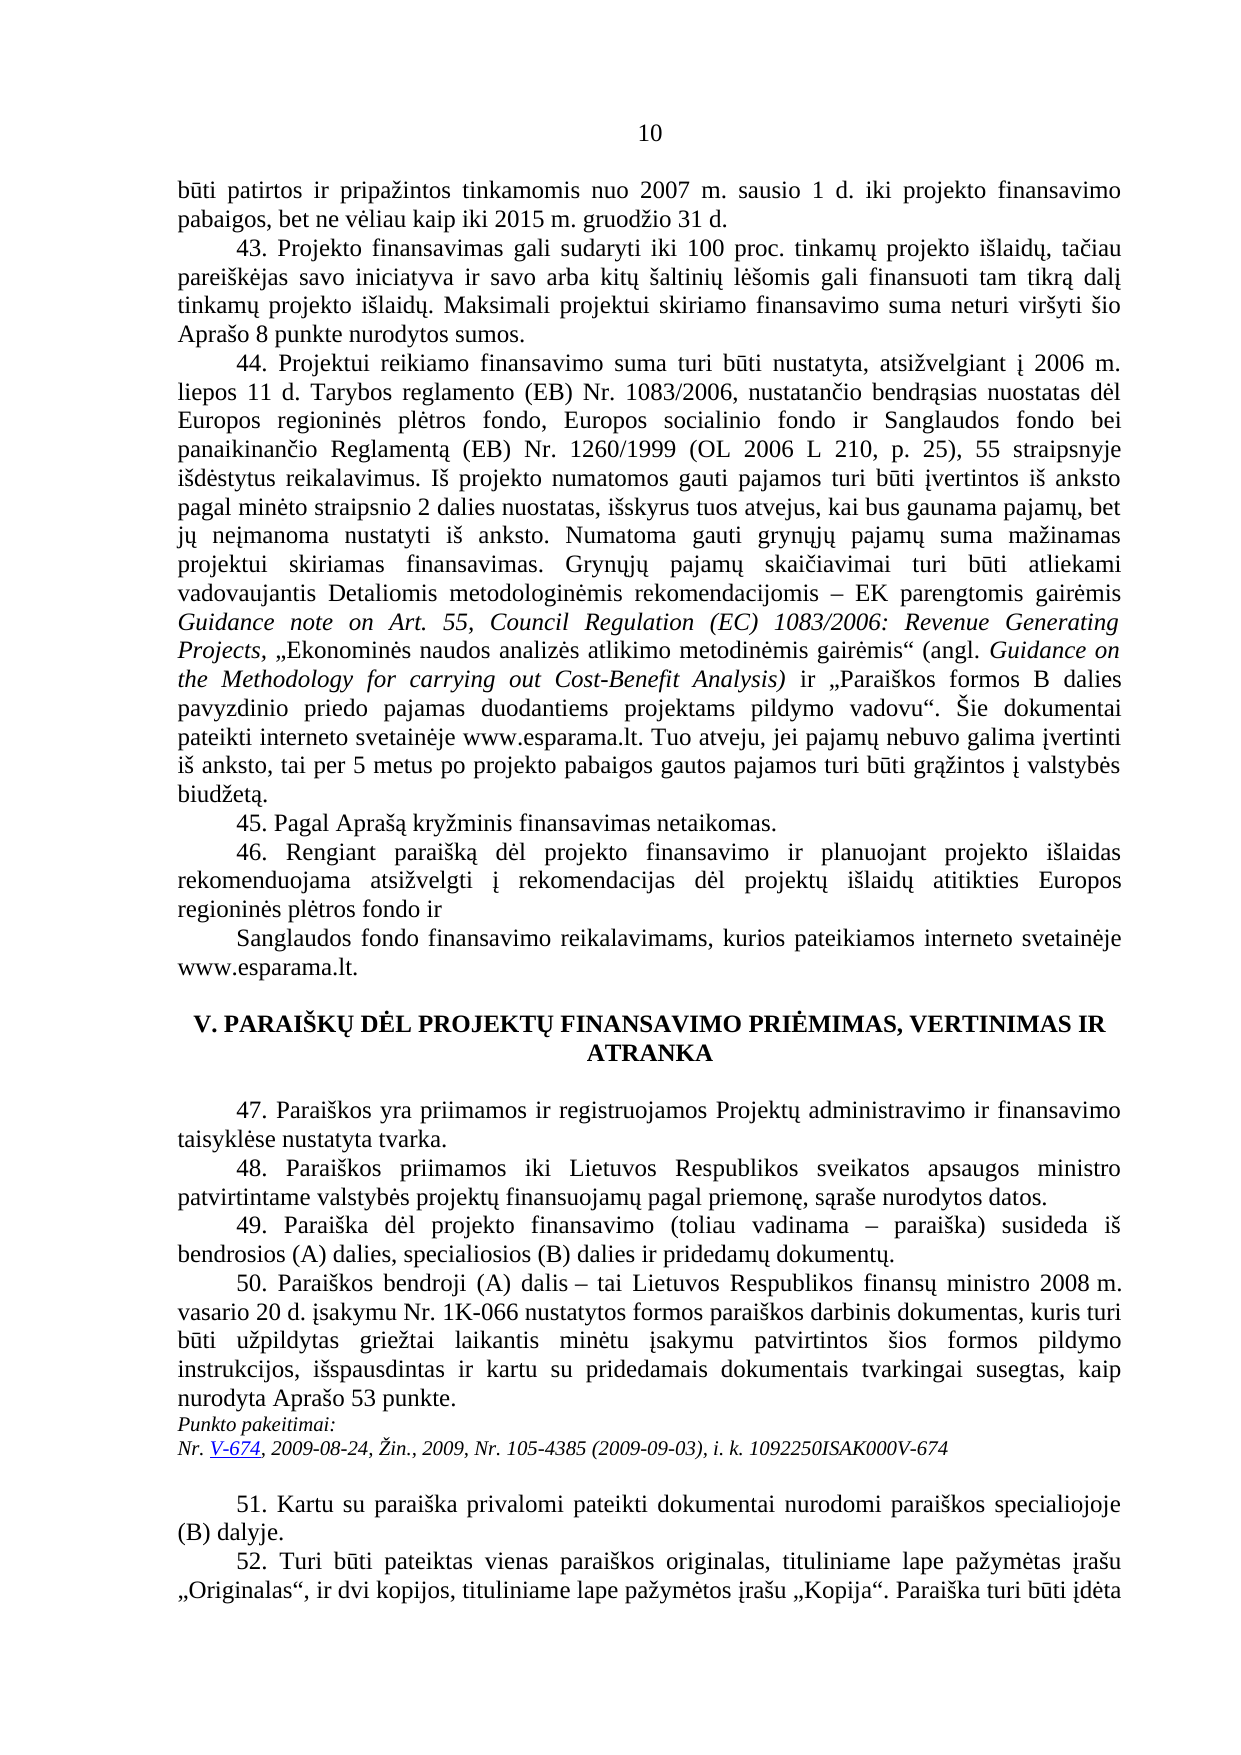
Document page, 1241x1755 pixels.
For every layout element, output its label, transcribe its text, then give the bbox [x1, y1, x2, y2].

text 52. Turi būti pateiktas vienas paraiškos originalas, tituliniame lape pažymėtas įrašu „Originalas“, ir dvi kopijos, tituliniame lape pažymėtos įrašu „Kopija“. Paraiška turi būti įdėta [177, 1546, 1122, 1604]
text 46. Rengiant paraišką dėl projekto finansavimo ir planuojant projekto išlaidas rekomenduojama atsižvelgti į rekomendacijas dėl projektų išlaidų atitikties Europos regioninės plėtros fondo ir [177, 837, 1122, 923]
text 50. Paraiškos bendroji (A) dalis – tai Lietuvos Respublikos finansų ministro 2008 m. vasario 20 d. įsakymu Nr. 1K-066 nustatytos formos paraiškos darbinis dokumentas, kuris turi būti užpildytas griežtai laikantis minėtu įsakymu patvirtintos šios formos pildymo instrukcijos, išspausdintas ir kartu su pridedamais dokumentais tvarkingai susegtas, kaip nurodyta Aprašo 53 punkte. [177, 1268, 1122, 1412]
text 48. Paraiškos priimamos iki Lietuvos Respublikos sveikatos apsaugos ministro patvirtintame valstybės projektų finansuojamų pagal priemonę, sąraše nurodytos datos. [177, 1153, 1122, 1211]
text Sanglaudos fondo finansavimo reikalavimams, kurios pateikiamos interneto svetainėje www.esparama.lt. [177, 923, 1122, 981]
text būti patirtos ir pripažintos tinkamomis nuo 2007 m. sausio 1 d. iki projekto finansavimo pabaigos, bet ne vėliau kaip iki 2015 m. gruodžio 31 d. [177, 176, 1122, 233]
text 51. Kartu su paraiška privalomi pateikti dokumentai nurodomi paraiškos specialiojoje (B) dalyje. [177, 1489, 1122, 1546]
text 49. Paraiška dėl projekto finansavimo (toliau vadinama – paraiška) susideda iš bendrosios (A) dalies, specialiosios (B) dalies ir pridedamų dokumentų. [177, 1211, 1122, 1268]
text Nr. V-674, 2009-08-24, Žin., 2009, Nr. 105-4385 (2009-09-03), i. k. 1092250ISAK000V-674 [177, 1436, 1122, 1460]
text 44. Projektui reikiamo finansavimo suma turi būti nustatyta, atsižvelgiant į 2006 m. liepos 11 d. Tarybos reglamento (EB) Nr. 1083/2006, nustatančio bendrąsias nuostatas dėl Europos regioninės plėtros fondo, Europos socialinio fondo ir Sanglaudos fondo bei panaikinančio Reglamentą (EB) Nr. 1260/1999 (OL 2006 L 210, p. 25), 55 straipsnyje išdėstytus reikalavimus. Iš projekto numatomos gauti pajamos turi būti įvertintos iš anksto pagal minėto straipsnio 2 dalies nuostatas, išskyrus tuos atvejus, kai bus gaunama pajamų, bet jų neįmanoma nustatyti iš anksto. Numatoma gauti grynųjų pajamų suma mažinamas projektui skiriamas finansavimas. Grynųjų pajamų skaičiavimai turi būti atliekami vadovaujantis Detaliomis metodologinėmis rekomendacijomis – EK parengtomis gairėmis Guidance note on Art. 55, Council Regulation (EC) 1083/2006: Revenue Generating Projects, „Ekonominės naudos analizės atlikimo metodinėmis gairėmis“ (angl. Guidance on the Methodology for carrying out Cost-Benefit Analysis) ir „Paraiškos formos B dalies pavyzdinio priedo pajamas duodantiems projektams pildymo vadovu“. Šie dokumentai pateikti interneto svetainėje www.esparama.lt. Tuo atveju, jei pajamų nebuvo galima įvertinti iš anksto, tai per 5 metus po projekto pabaigos gautos pajamos turi būti grąžintos į valstybės biudžetą. [177, 348, 1122, 808]
text 47. Paraiškos yra priimamos ir registruojamos Projektų administravimo ir finansavimo taisyklėse nustatyta tvarka. [177, 1096, 1122, 1153]
text Punkto pakeitimai: [177, 1412, 1122, 1436]
text 45. Pagal Aprašą kryžminis finansavimas netaikomas. [177, 808, 1122, 837]
text V. PARAIŠKŲ DĖL PROJEKTŲ FINANSAVIMO PRIĖMIMAS, VERTINIMAS IR ATRANKA [177, 1009, 1122, 1067]
text 43. Projekto finansavimas gali sudaryti iki 100 proc. tinkamų projekto išlaidų, tačiau pareiškėjas savo iniciatyva ir savo arba kitų šaltinių lėšomis gali finansuoti tam tikrą dalį tinkamų projekto išlaidų. Maksimali projektui skiriamo finansavimo suma neturi viršyti šio Aprašo 8 punkte nurodytos sumos. [177, 233, 1122, 348]
